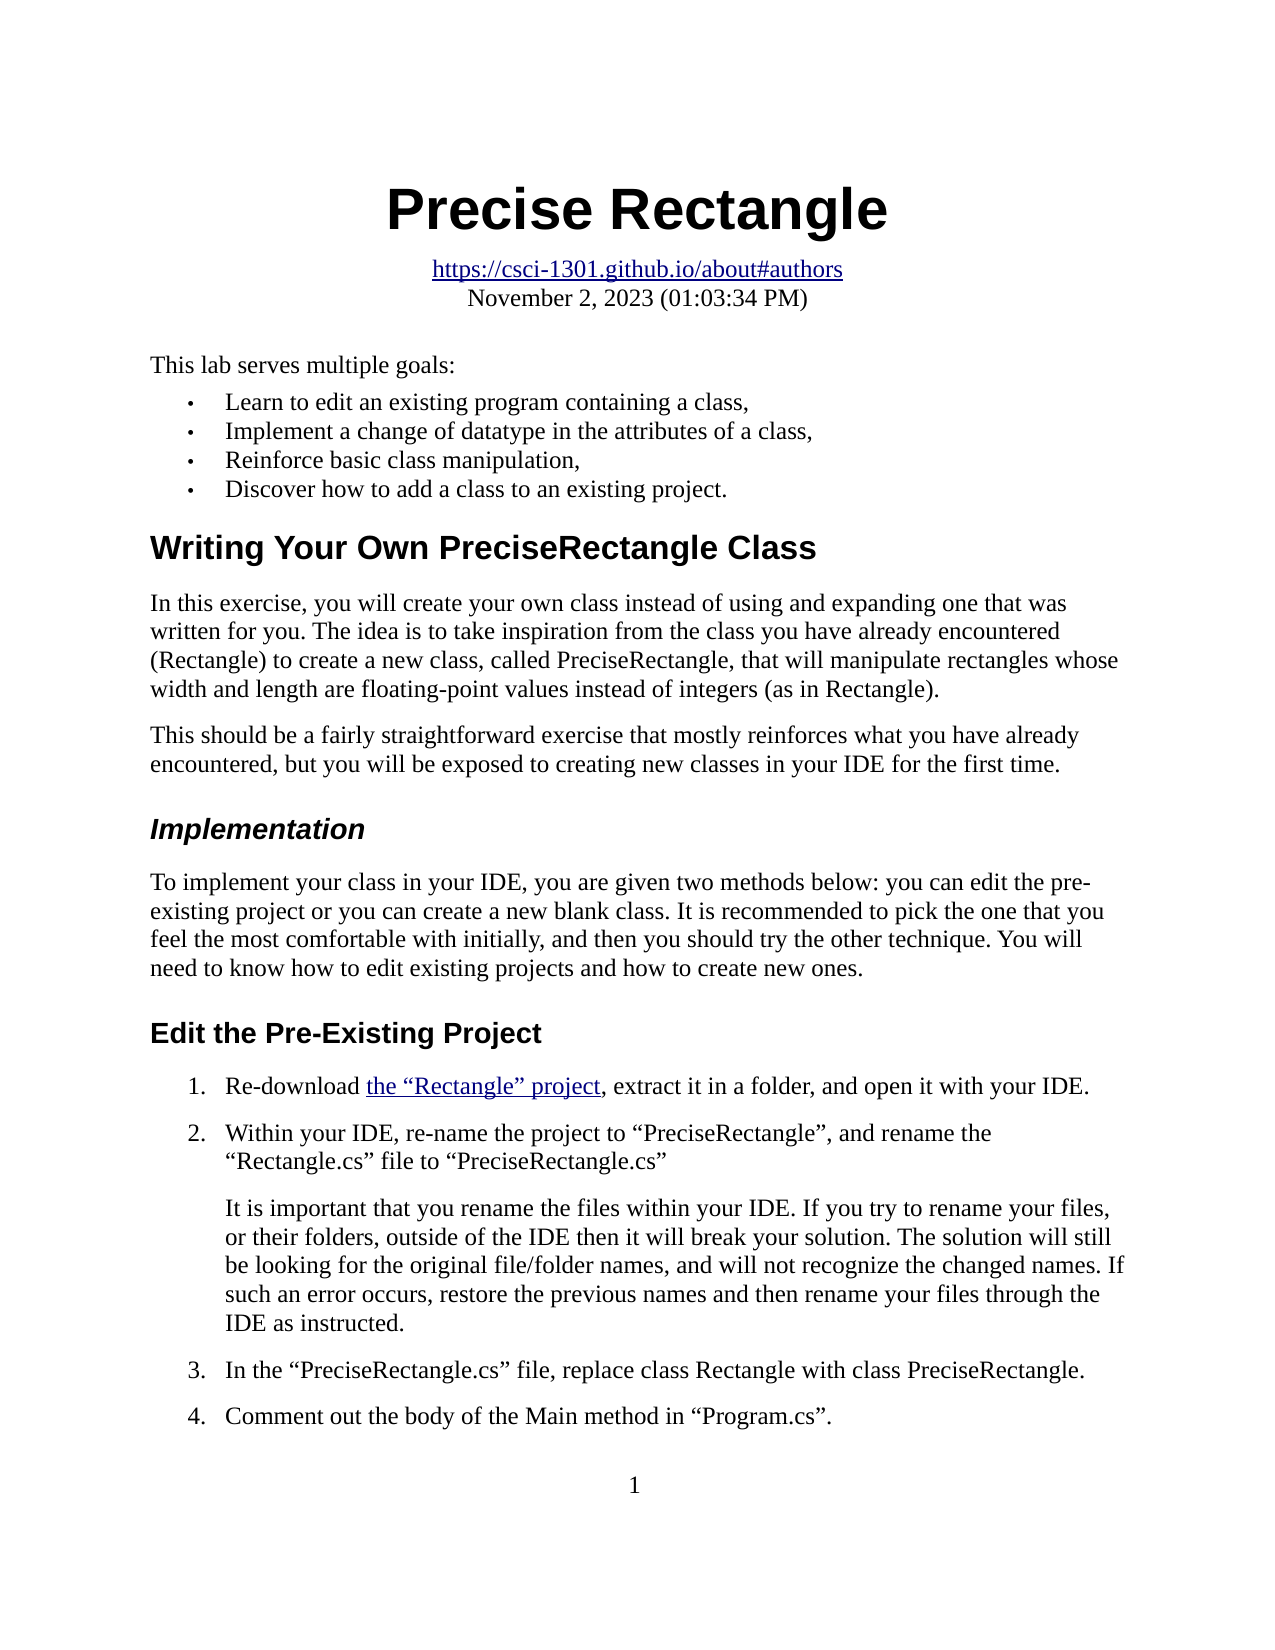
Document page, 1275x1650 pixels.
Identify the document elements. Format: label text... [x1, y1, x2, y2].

text This lab serves multiple goals: [150, 350, 1125, 378]
list Reinforce basic class manipulation, [187, 445, 1125, 474]
subtitle Writing Your Own PreciseRectangle Class [150, 527, 1125, 566]
list Comment out the body of the Main method in “Program.cs”. [187, 1401, 1125, 1430]
list Learn to edit an existing program containing a class, [187, 387, 1125, 416]
text https://csci-1301.github.io/about#authors [150, 254, 1125, 283]
list Implement a change of datatype in the attributes of a class, [187, 416, 1125, 445]
text November 2, 2023 (01:03:34 PM) [150, 283, 1125, 312]
subtitle Implementation [150, 812, 1125, 846]
title Precise Rectangle [150, 175, 1125, 242]
list Re-download the “Rectangle” project, extract it in a folder, and open it with your IDE. [187, 1071, 1125, 1100]
subtitle Edit the Pre-Existing Project [150, 1016, 1125, 1049]
list Discover how to add a class to an existing project. [187, 474, 1125, 502]
list Within your IDE, re-name the project to “PreciseRectangle”, and rename the “Rectangle.cs” file to “PreciseRectangle.cs” [187, 1118, 1125, 1175]
text To implement your class in your IDE, you are given two methods below: you can edit the pre-existing project or you can create a new blank class. It is recommended to pick the one that you feel the most comfortable with initially, and then you should try the other technique. You will need to know how to edit existing projects and how to create new ones. [150, 867, 1125, 982]
text This should be a fairly straightforward exercise that mostly reinforces what you have already encountered, but you will be exposed to creating new classes in your IDE for the first time. [150, 721, 1125, 778]
list It is important that you rename the files within your IDE. If you try to rename your files, or their folders, outside of the IDE then it will break your solution. The solution will still be looking for the original file/folder names, and will not recognize the changed names. If such an error occurs, restore the previous names and then rename your files through the IDE as instructed. [187, 1193, 1125, 1337]
list In the “PreciseRectangle.cs” file, replace class Rectangle with class PreciseRectangle. [187, 1355, 1125, 1383]
text In this exercise, you will create your own class instead of using and expanding one that was written for you. The idea is to take inspiration from the class you have already encountered (Rectangle) to create a new class, called PreciseRectangle, that will manipulate rectangles whose width and length are floating-point values instead of integers (as in Rectangle). [150, 588, 1125, 703]
